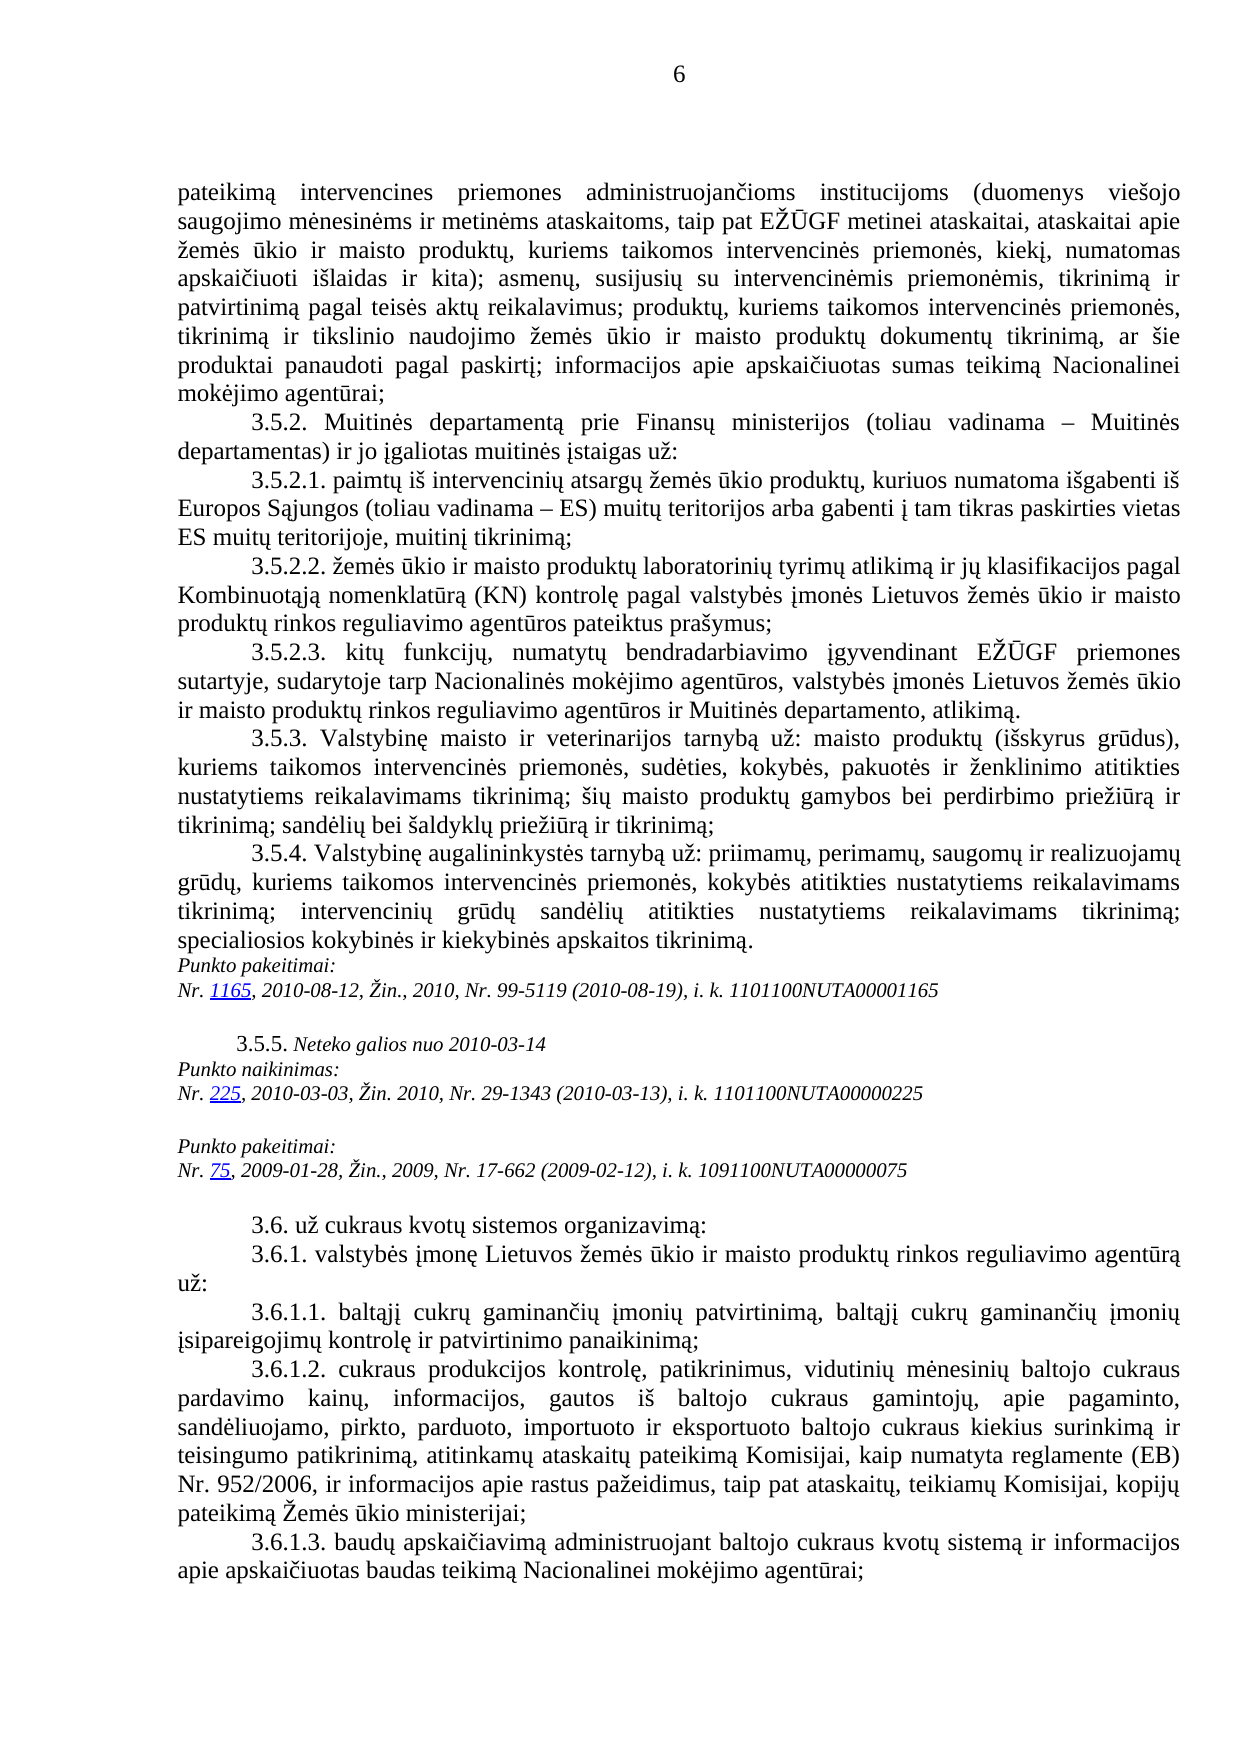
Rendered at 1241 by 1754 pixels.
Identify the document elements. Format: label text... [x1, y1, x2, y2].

text 3.5.3. Valstybinę maisto ir veterinarijos tarnybą už: maisto produktų (išskyrus grūdus), kuriems taikomos intervencinės priemonės, sudėties, kokybės, pakuotės ir ženklinimo atitikties nustatytiems reikalavimams tikrinimą; šių maisto produktų gamybos bei perdirbimo priežiūrą ir tikrinimą; sandėlių bei šaldyklų priežiūrą ir tikrinimą; [177, 723, 1181, 838]
text 3.5.2. Muitinės departamentą prie Finansų ministerijos (toliau vadinama – Muitinės departamentas) ir jo įgaliotas muitinės įstaigas už: [177, 407, 1181, 465]
text 3.6. už cukraus kvotų sistemos organizavimą: [177, 1210, 1181, 1239]
text 3.6.1.1. baltąjį cukrų gaminančių įmonių patvirtinimą, baltąjį cukrų gaminančių įmonių įsipareigojimų kontrolę ir patvirtinimo panaikinimą; [177, 1297, 1181, 1354]
text 3.5.4. Valstybinę augalininkystės tarnybą už: priimamų, perimamų, saugomų ir realizuojamų grūdų, kuriems taikomos intervencinės priemonės, kokybės atitikties nustatytiems reikalavimams tikrinimą; intervencinių grūdų sandėlių atitikties nustatytiems reikalavimams tikrinimą; specialiosios kokybinės ir kiekybinės apskaitos tikrinimą. [177, 838, 1181, 953]
text Punkto pakeitimai: [177, 953, 1181, 977]
text 3.5.2.1. paimtų iš intervencinių atsargų žemės ūkio produktų, kuriuos numatoma išgabenti iš Europos Sąjungos (toliau vadinama – ES) muitų teritorijos arba gabenti į tam tikras paskirties vietas ES muitų teritorijoje, muitinį tikrinimą; [177, 465, 1181, 551]
text Nr. 1165, 2010-08-12, Žin., 2010, Nr. 99-5119 (2010-08-19), i. k. 1101100NUTA00001165 [177, 977, 1181, 1002]
text Nr. 75, 2009-01-28, Žin., 2009, Nr. 17-662 (2009-02-12), i. k. 1091100NUTA00000075 [177, 1158, 1181, 1182]
text Punkto naikinimas: [177, 1057, 1181, 1081]
text 3.5.2.3. kitų funkcijų, numatytų bendradarbiavimo įgyvendinant EŽŪGF priemones sutartyje, sudarytoje tarp Nacionalinės mokėjimo agentūros, valstybės įmonės Lietuvos žemės ūkio ir maisto produktų rinkos reguliavimo agentūros ir Muitinės departamento, atlikimą. [177, 637, 1181, 723]
text 3.5.2.2. žemės ūkio ir maisto produktų laboratorinių tyrimų atlikimą ir jų klasifikacijos pagal Kombinuotąją nomenklatūrą (KN) kontrolę pagal valstybės įmonės Lietuvos žemės ūkio ir maisto produktų rinkos reguliavimo agentūros pateiktus prašymus; [177, 551, 1181, 637]
text 3.6.1. valstybės įmonę Lietuvos žemės ūkio ir maisto produktų rinkos reguliavimo agentūrą už: [177, 1239, 1181, 1297]
text Punkto pakeitimai: [177, 1133, 1181, 1158]
text pateikimą intervencines priemones administruojančioms institucijoms (duomenys viešojo saugojimo mėnesinėms ir metinėms ataskaitoms, taip pat EŽŪGF metinei ataskaitai, ataskaitai apie žemės ūkio ir maisto produktų, kuriems taikomos intervencinės priemonės, kiekį, numatomas apskaičiuoti išlaidas ir kita); asmenų, susijusių su intervencinėmis priemonėmis, tikrinimą ir patvirtinimą pagal teisės aktų reikalavimus; produktų, kuriems taikomos intervencinės priemonės, tikrinimą ir tikslinio naudojimo žemės ūkio ir maisto produktų dokumentų tikrinimą, ar šie produktai panaudoti pagal paskirtį; informacijos apie apskaičiuotas sumas teikimą Nacionalinei mokėjimo agentūrai; [177, 177, 1181, 407]
text 3.5.5. Neteko galios nuo 2010-03-14 [177, 1030, 1181, 1057]
text Nr. 225, 2010-03-03, Žin. 2010, Nr. 29-1343 (2010-03-13), i. k. 1101100NUTA00000225 [177, 1081, 1181, 1105]
text 3.6.1.2. cukraus produkcijos kontrolę, patikrinimus, vidutinių mėnesinių baltojo cukraus pardavimo kainų, informacijos, gautos iš baltojo cukraus gamintojų, apie pagaminto, sandėliuojamo, pirkto, parduoto, importuoto ir eksportuoto baltojo cukraus kiekius surinkimą ir teisingumo patikrinimą, atitinkamų ataskaitų pateikimą Komisijai, kaip numatyta reglamente (EB) Nr. 952/2006, ir informacijos apie rastus pažeidimus, taip pat ataskaitų, teikiamų Komisijai, kopijų pateikimą Žemės ūkio ministerijai; [177, 1354, 1181, 1527]
text 3.6.1.3. baudų apskaičiavimą administruojant baltojo cukraus kvotų sistemą ir informacijos apie apskaičiuotas baudas teikimą Nacionalinei mokėjimo agentūrai; [177, 1527, 1181, 1584]
